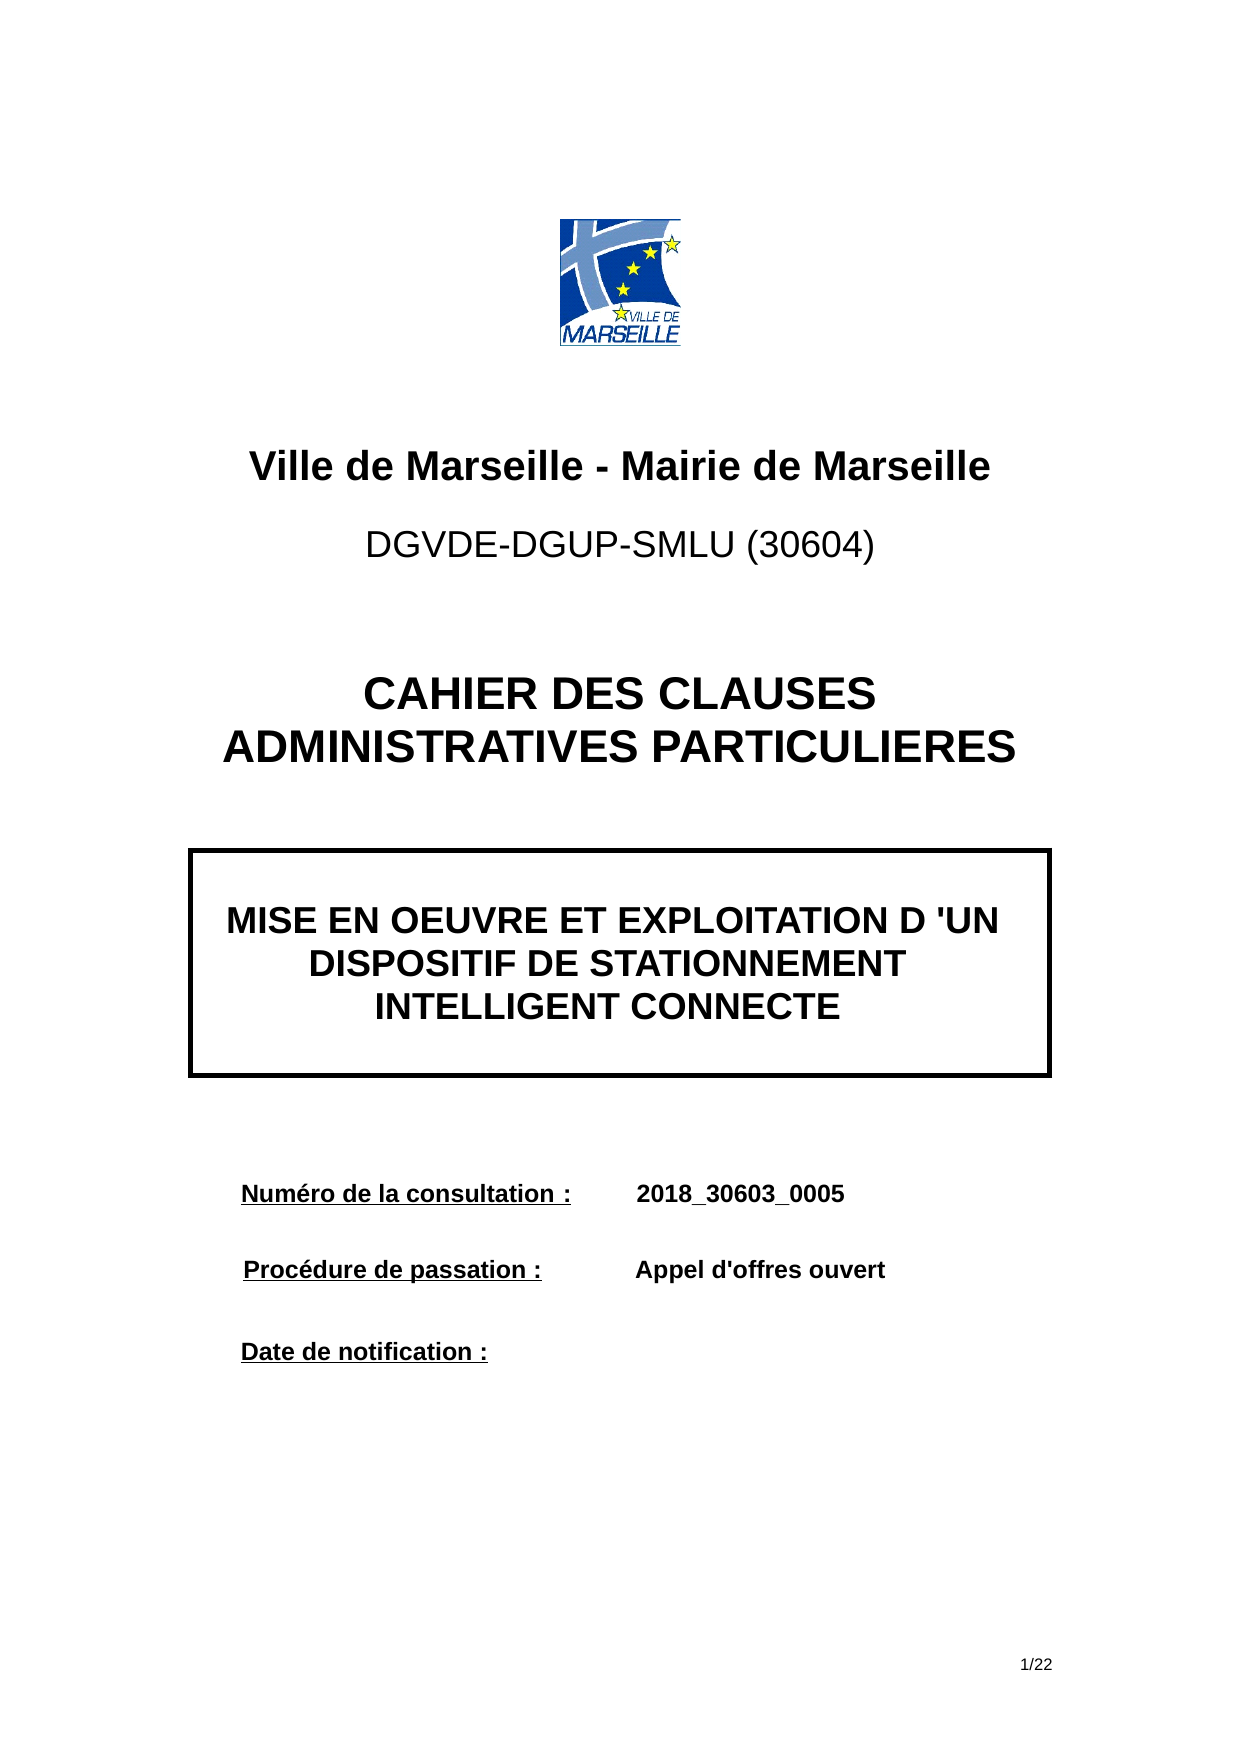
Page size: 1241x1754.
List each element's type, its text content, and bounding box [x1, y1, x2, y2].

text MISE EN OEUVRE ET EXPLOITATION D 'UN DISPOSITIF DE STATIONNEMENT INTELLIGENT CONNECTE [193, 891, 1047, 1027]
text Numéro de la consultation : 2018_30603_0005 [241, 1179, 1052, 1207]
text CAHIER DES CLAUSES ADMINISTRATIVES PARTICULIERES [188, 667, 1052, 772]
text Date de notification : [241, 1337, 1052, 1366]
text DGVDE-DGUP-SMLU (30604) [188, 523, 1052, 566]
text Procédure de passation : Appel d'offres ouvert [243, 1255, 1052, 1284]
text Ville de Marseille - Mairie de Marseille [188, 441, 1052, 489]
